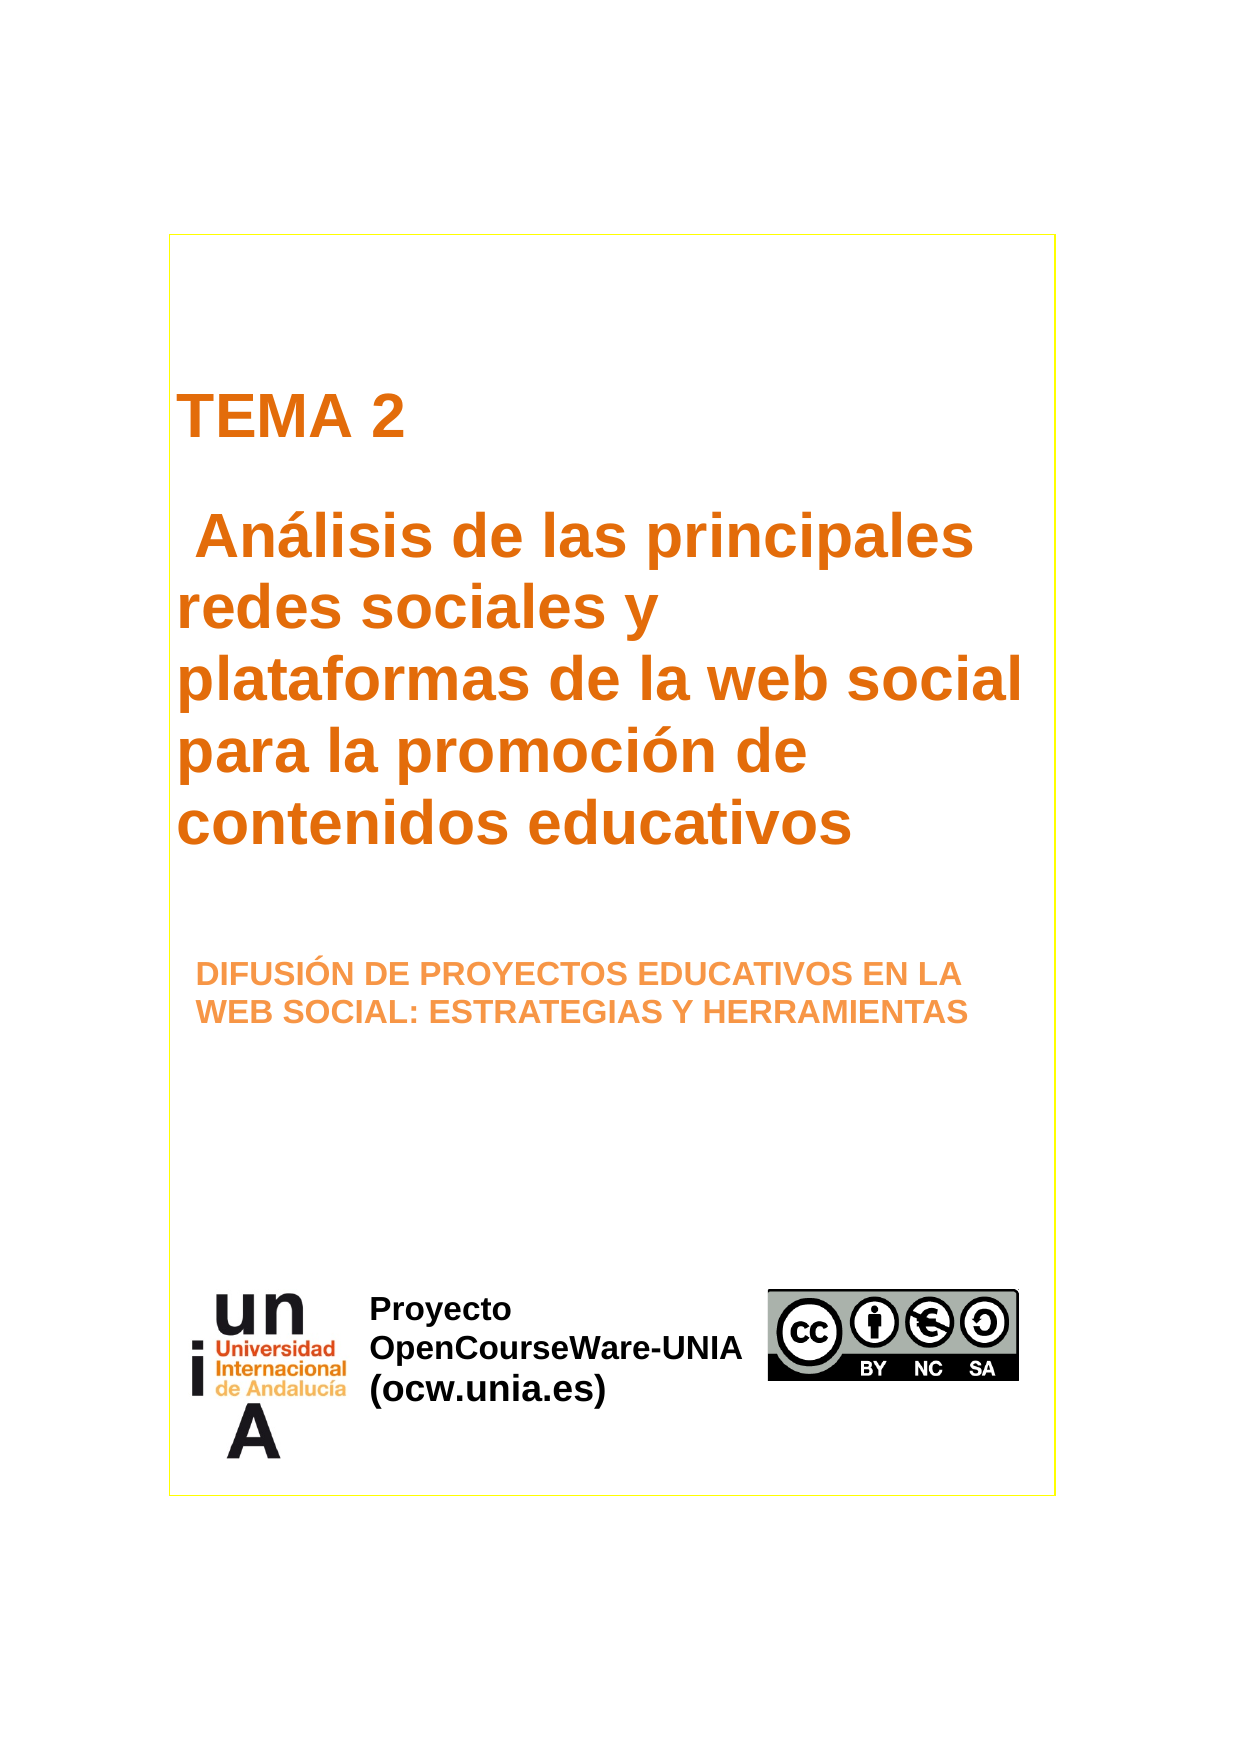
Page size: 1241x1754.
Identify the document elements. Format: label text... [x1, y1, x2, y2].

table_header [177, 1289, 368, 1494]
table_header Tema 2 Análisis de las principales redes sociales y plataformas de la web social para la promoción de contenidos educativos DIFUSIÓN DE PROYECTOS EDUCATIVOS EN LA WEB SOCIAL: estrategias y herramientas [170, 235, 1054, 1494]
table_header [767, 1289, 1047, 1494]
table_header Proyecto OpenCourseWare-UNIA (ocw.unia.es) [368, 1289, 767, 1494]
picture [188, 1289, 350, 1462]
